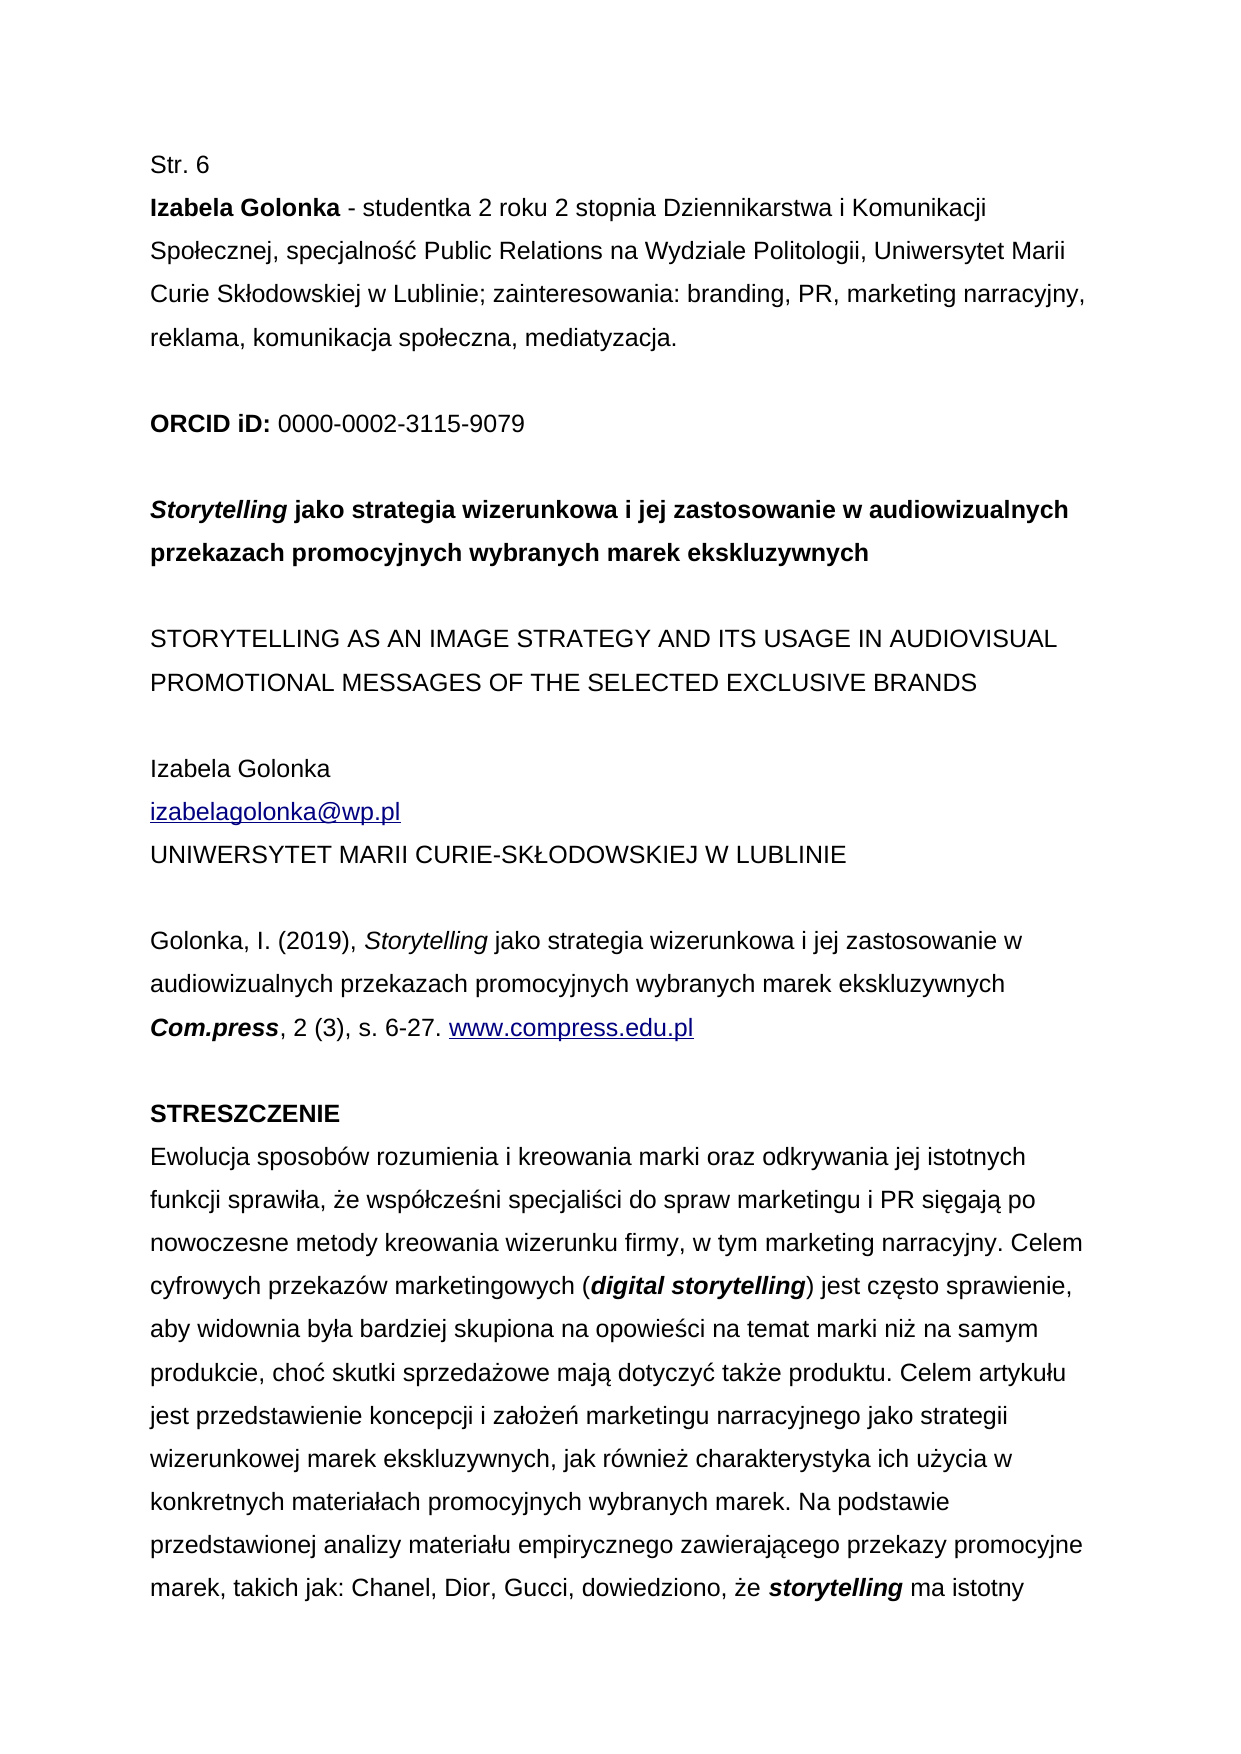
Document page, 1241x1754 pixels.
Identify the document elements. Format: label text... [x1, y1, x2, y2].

text Str. 6 [150, 150, 1090, 179]
text izabelagolonka@wp.pl [150, 797, 1090, 826]
text Ewolucja sposobów rozumienia i kreowania marki oraz odkrywania jej istotnych funkcji sprawiła, że współcześni specjaliści do spraw marketingu i PR sięgają po nowoczesne metody kreowania wizerunku firmy, w tym marketing narracyjny. Celem cyfrowych przekazów marketingowych (digital storytelling) jest często sprawienie, aby widownia była bardziej skupiona na opowieści na temat marki niż na samym produkcie, choć skutki sprzedażowe mają dotyczyć także produktu. Celem artykułu jest przedstawienie koncepcji i założeń marketingu narracyjnego jako strategii wizerunkowej marek ekskluzywnych, jak również charakterystyka ich użycia w konkretnych materiałach promocyjnych wybranych marek. Na podstawie przedstawionej analizy materiału empirycznego zawierającego przekazy promocyjne marek, takich jak: Chanel, Dior, Gucci, dowiedziono, że storytelling ma istotny [150, 1142, 1090, 1602]
subtitle Storytelling jako strategia wizerunkowa i jej zastosowanie w audiowizualnych przekazach promocyjnych wybranych marek ekskluzywnych [150, 495, 1090, 567]
subtitle STRESZCZENIE [150, 1099, 1090, 1127]
text Golonka, I. (2019), Storytelling jako strategia wizerunkowa i jej zastosowanie w audiowizualnych przekazach promocyjnych wybranych marek ekskluzywnych Com.press, 2 (3), s. 6-27. www.compress.edu.pl [150, 926, 1090, 1041]
text STORYTELLING AS AN IMAGE STRATEGY AND ITS USAGE IN AUDIOVISUAL PROMOTIONAL MESSAGES OF THE SELECTED EXCLUSIVE BRANDS [150, 624, 1090, 696]
text Izabela Golonka [150, 754, 1090, 782]
text Izabela Golonka - studentka 2 roku 2 stopnia Dziennikarstwa i Komunikacji Społecznej, specjalność Public Relations na Wydziale Politologii, Uniwersytet Marii Curie Skłodowskiej w Lublinie; zainteresowania: branding, PR, marketing narracyjny, reklama, komunikacja społeczna, mediatyzacja. [150, 193, 1090, 351]
text ORCID iD: 0000-0002-3115-9079 [150, 409, 1090, 437]
text UNIWERSYTET MARII CURIE-SKŁODOWSKIEJ W LUBLINIE [150, 840, 1090, 869]
